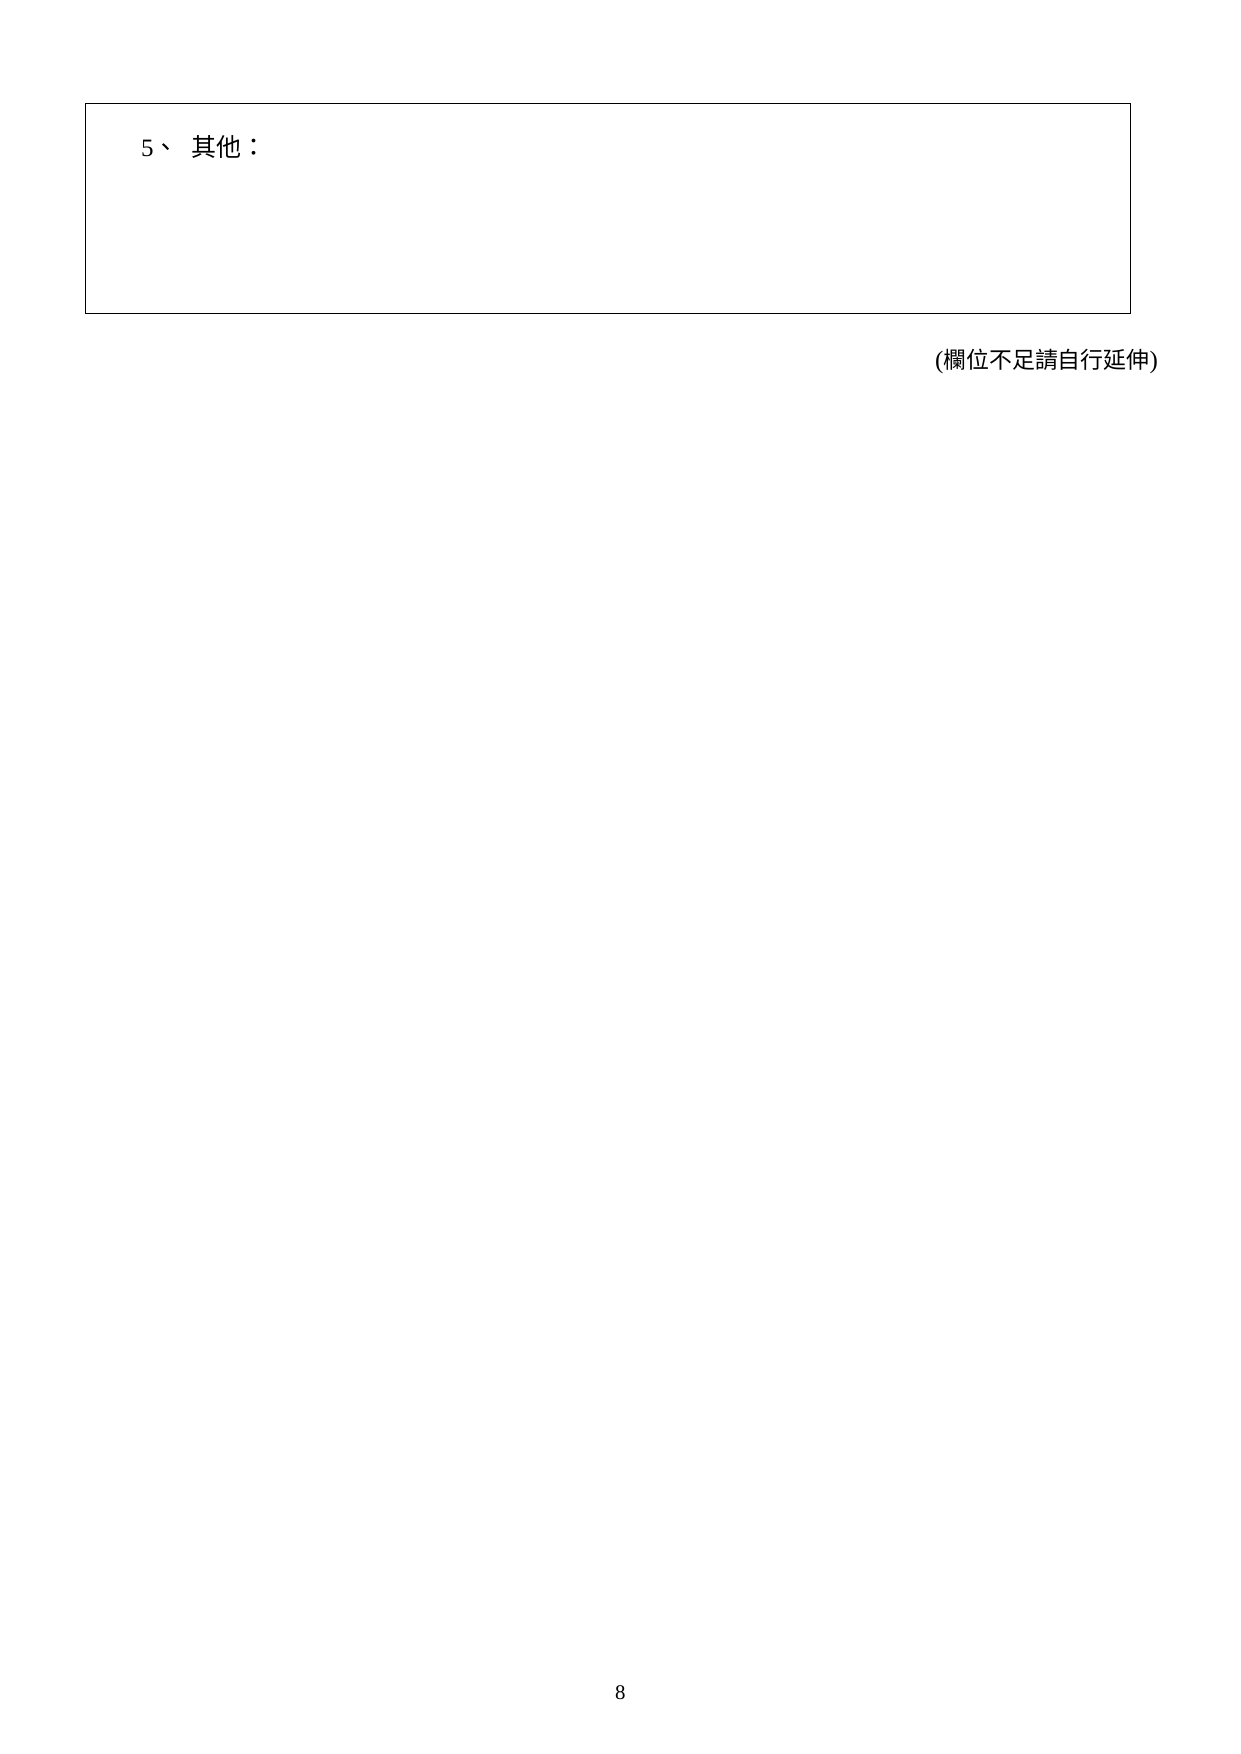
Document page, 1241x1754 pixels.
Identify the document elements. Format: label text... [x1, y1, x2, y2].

text (欄位不足請自行延伸) [83, 316, 1157, 379]
table_cell 其他： [86, 104, 1130, 313]
